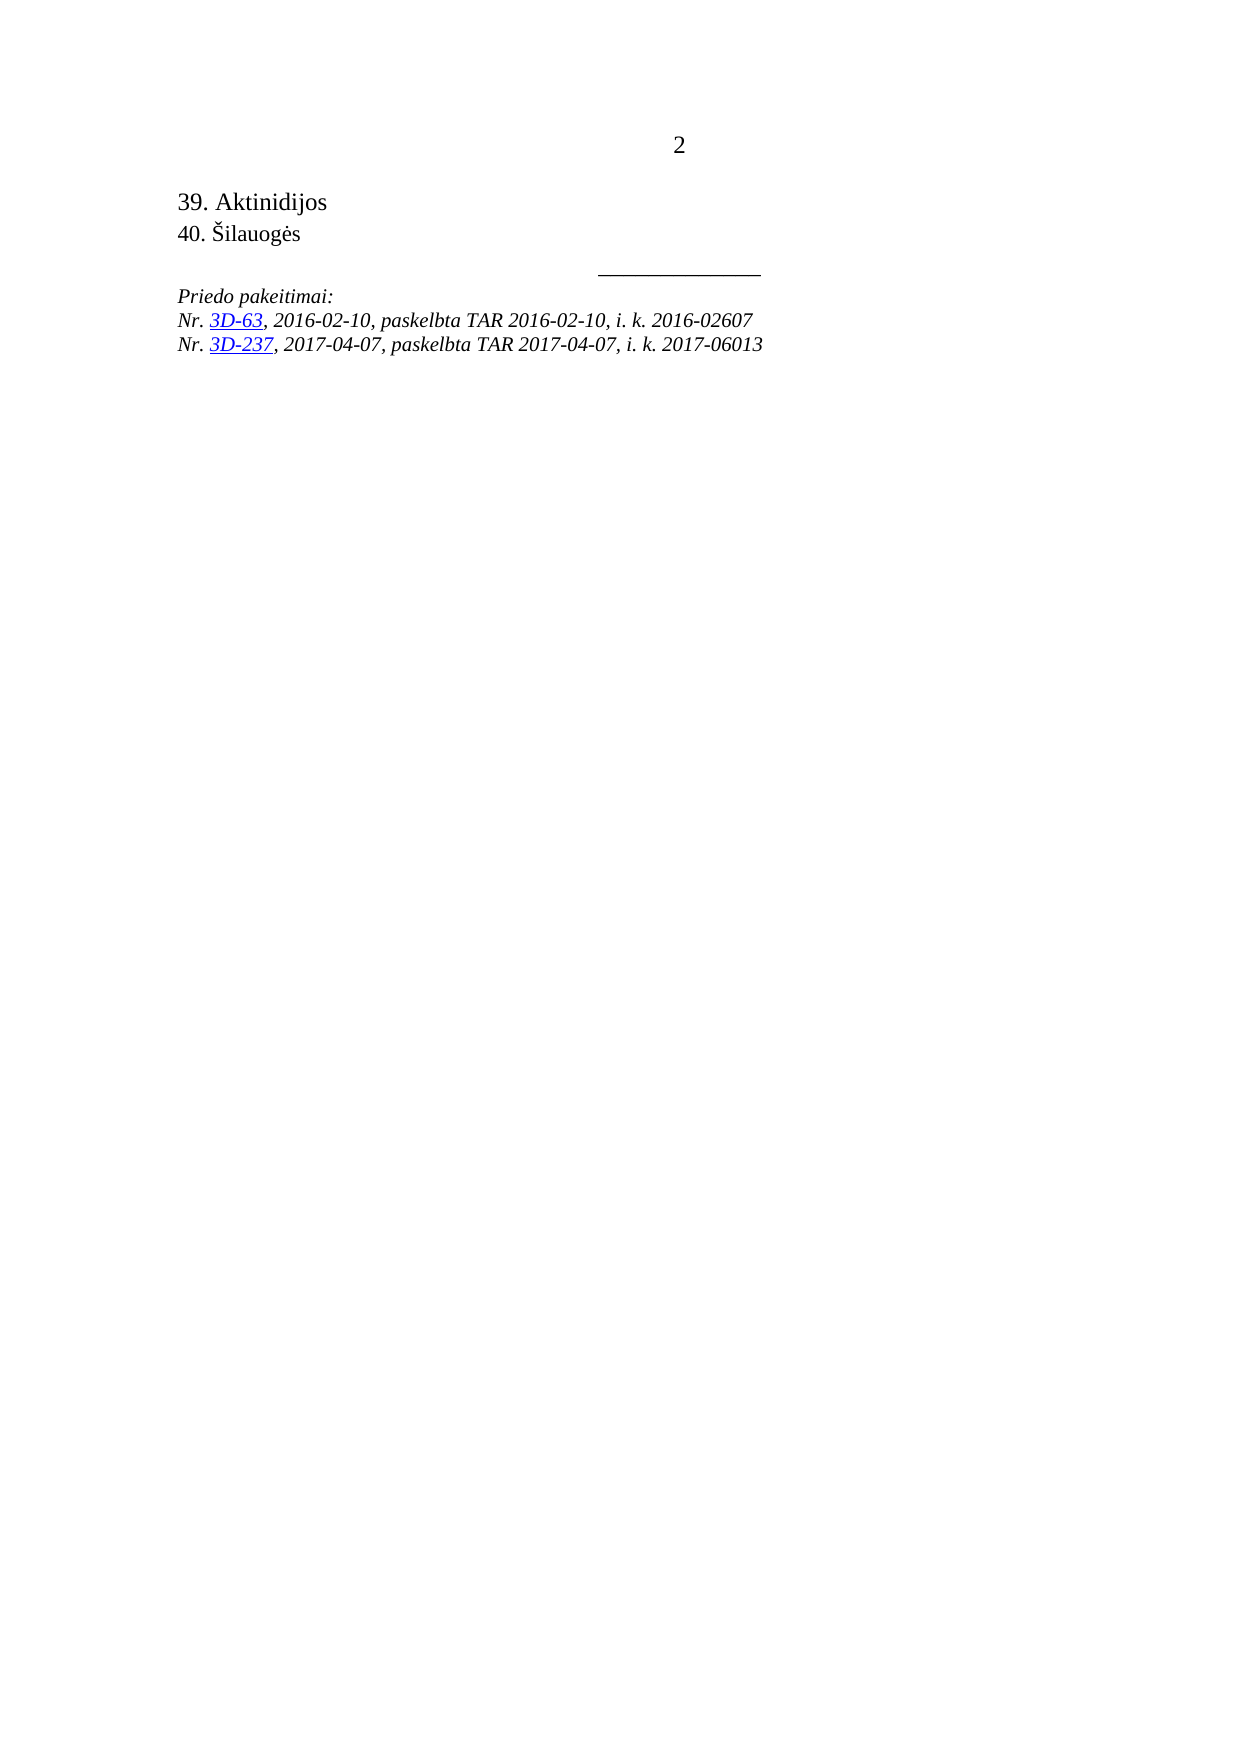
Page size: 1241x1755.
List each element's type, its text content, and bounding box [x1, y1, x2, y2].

text Nr. 3D-63, 2016-02-10, paskelbta TAR 2016-02-10, i. k. 2016-02607 [177, 308, 1181, 332]
text Priedo pakeitimai: [177, 284, 1181, 308]
text Nr. 3D-237, 2017-04-07, paskelbta TAR 2017-04-07, i. k. 2017-06013 [177, 332, 1181, 356]
text 39. Aktinidijos [177, 187, 1181, 216]
text _____________ [177, 251, 1181, 279]
text 40. Šilauogės [177, 220, 1181, 247]
